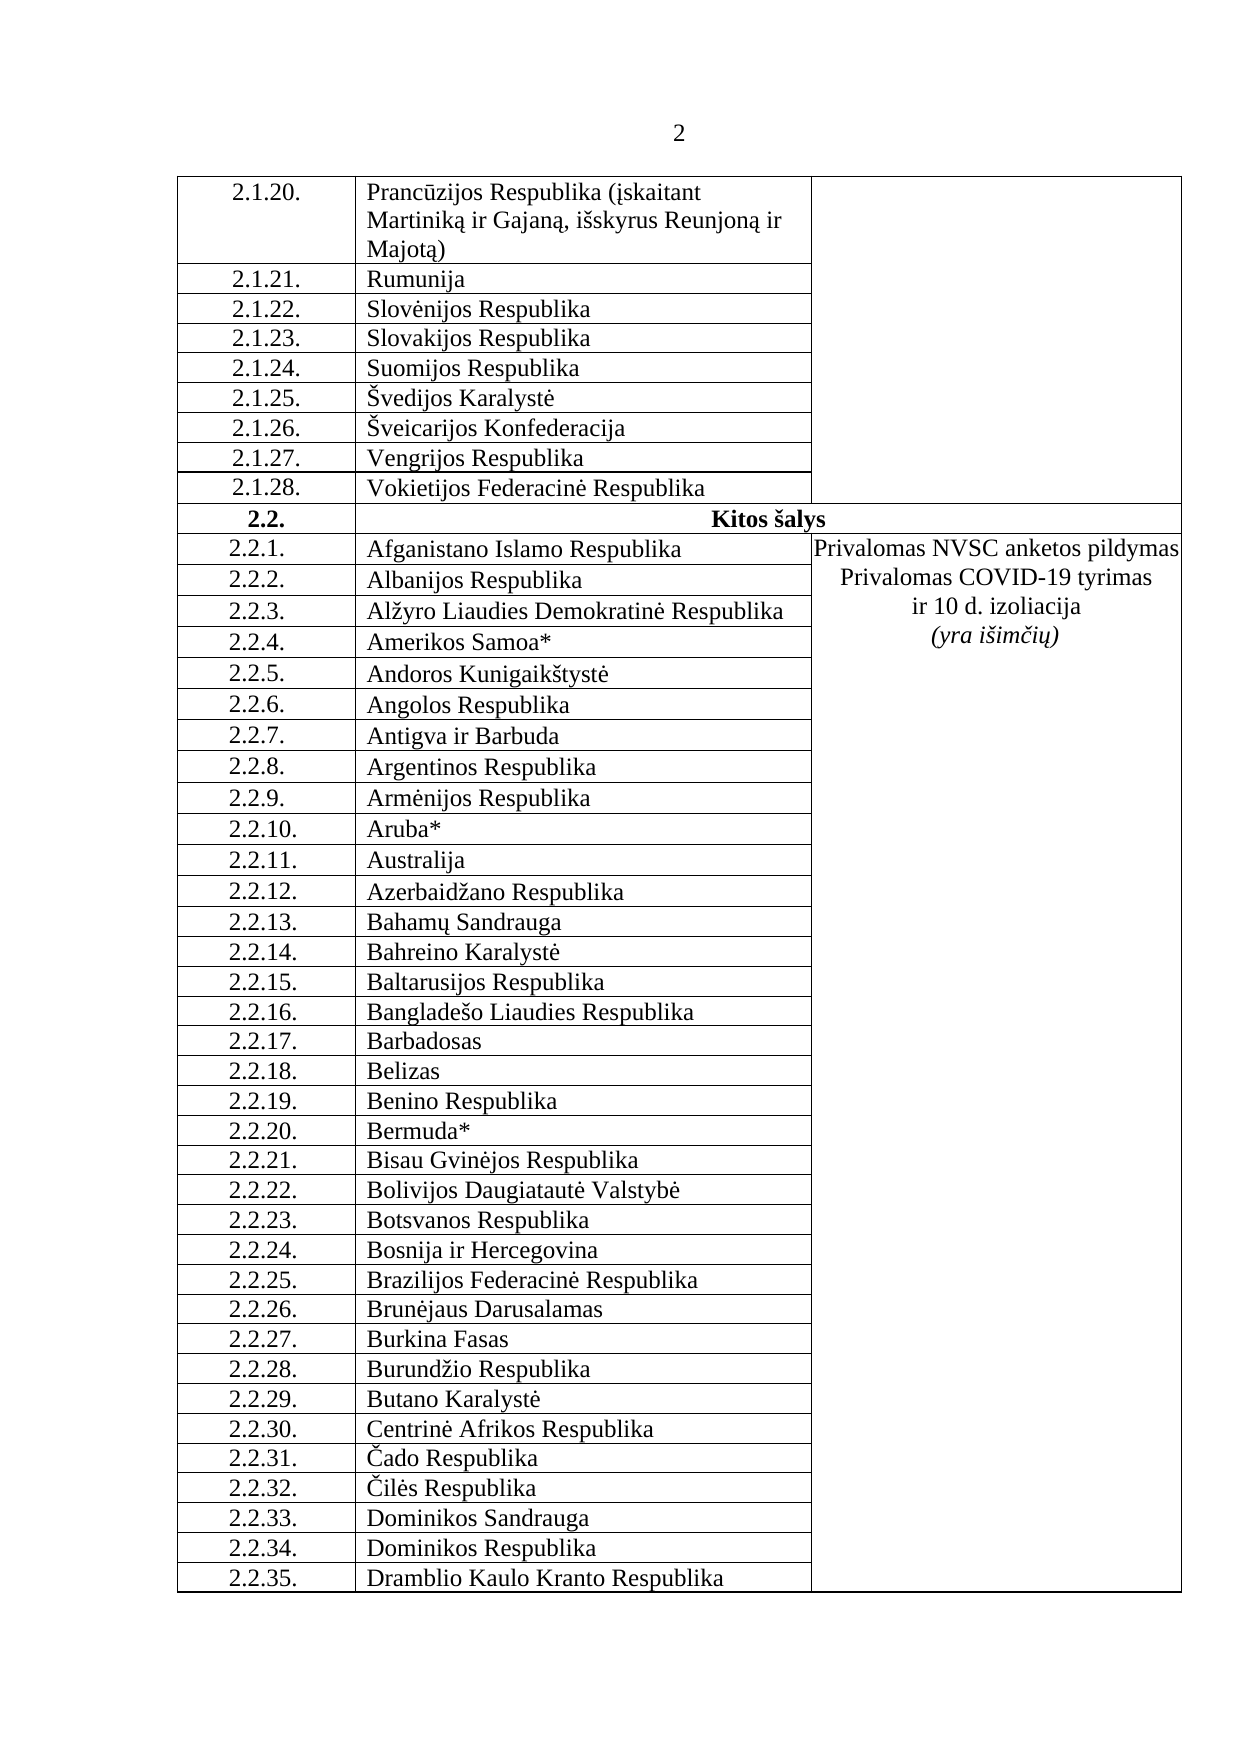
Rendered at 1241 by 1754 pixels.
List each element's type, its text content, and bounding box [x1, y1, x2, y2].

table_cell Privalomas NVSC anketos pildymas Privalomas COVID-19 tyrimas ir 10 d. izoliacija (yra išimčių) [812, 534, 1181, 1591]
table_cell 2.2.3. [178, 596, 355, 626]
table_cell 2.2.35. [178, 1563, 355, 1591]
table_cell 2.2.20. [178, 1116, 355, 1144]
table_cell Bermuda* [356, 1116, 811, 1144]
table_cell Afganistano Islamo Respublika [356, 534, 811, 563]
table_cell 2.2.25. [178, 1265, 355, 1293]
table_cell 2.2.24. [178, 1235, 355, 1264]
table_cell 2.2.27. [178, 1324, 355, 1353]
table_cell 2.2.10. [178, 814, 355, 844]
table_cell Bangladešo Liaudies Respublika [356, 997, 811, 1025]
table_cell 2.2.22. [178, 1175, 355, 1204]
table_cell 2.2.9. [178, 783, 355, 813]
table_cell Angolos Respublika [356, 689, 811, 719]
table_cell Čado Respublika [356, 1444, 811, 1472]
table_cell 2.1.23. [178, 324, 355, 352]
table_cell Benino Respublika [356, 1086, 811, 1115]
table_cell 2.2.23. [178, 1205, 355, 1234]
table_cell 2.2.2. [178, 565, 355, 595]
table_cell Dramblio Kaulo Kranto Respublika [356, 1563, 811, 1591]
table_cell 2.2.16. [178, 997, 355, 1025]
table_cell Švedijos Karalystė [356, 383, 811, 412]
table_cell Vengrijos Respublika [356, 443, 811, 471]
table_cell Belizas [356, 1056, 811, 1085]
table_cell 2.1.22. [178, 294, 355, 322]
table_cell 2.1.28. [178, 473, 355, 503]
table_cell 2.1.20. [178, 177, 355, 263]
table_cell Dominikos Respublika [356, 1533, 811, 1562]
table_cell Bosnija ir Hercegovina [356, 1235, 811, 1264]
table_cell 2.2.31. [178, 1444, 355, 1472]
table_cell 2.2.33. [178, 1503, 355, 1532]
table_cell Brunėjaus Darusalamas [356, 1295, 811, 1323]
table_cell 2.2.28. [178, 1354, 355, 1383]
table_cell Burundžio Respublika [356, 1354, 811, 1383]
table_cell 2.2.15. [178, 967, 355, 996]
table_cell Čilės Respublika [356, 1473, 811, 1502]
table_cell 2.1.21. [178, 264, 355, 293]
table_cell Brazilijos Federacinė Respublika [356, 1265, 811, 1293]
table_cell Barbadosas [356, 1026, 811, 1055]
table_cell 2.2.19. [178, 1086, 355, 1115]
table_cell 2.2.26. [178, 1295, 355, 1323]
table_cell Bolivijos Daugiatautė Valstybė [356, 1175, 811, 1204]
table_cell Slovėnijos Respublika [356, 294, 811, 322]
table_cell Slovakijos Respublika [356, 324, 811, 352]
table_cell Centrinė Afrikos Respublika [356, 1414, 811, 1442]
table_cell 2.2.7. [178, 720, 355, 750]
table_cell Botsvanos Respublika [356, 1205, 811, 1234]
table_cell Argentinos Respublika [356, 751, 811, 782]
table_cell 2.2.14. [178, 937, 355, 966]
table_cell 2.2.29. [178, 1384, 355, 1413]
table_cell 2.2.6. [178, 689, 355, 719]
table_cell Kitos šalys [356, 504, 1181, 532]
table_cell Armėnijos Respublika [356, 783, 811, 813]
table_cell Dominikos Sandrauga [356, 1503, 811, 1532]
table_cell 2.2.34. [178, 1533, 355, 1562]
table_cell 2.2.21. [178, 1146, 355, 1174]
table_cell Vokietijos Federacinė Respublika [356, 473, 811, 503]
table_cell 2.2.32. [178, 1473, 355, 1502]
table_cell Andoros Kunigaikštystė [356, 658, 811, 688]
table_cell 2.2.8. [178, 751, 355, 782]
table_cell Bisau Gvinėjos Respublika [356, 1146, 811, 1174]
table_cell 2.2.1. [178, 534, 355, 563]
table_cell Butano Karalystė [356, 1384, 811, 1413]
table_cell 2.2.13. [178, 907, 355, 936]
table_cell 2.2.30. [178, 1414, 355, 1442]
table_cell Prancūzijos Respublika (įskaitant Martiniką ir Gajaną, išskyrus Reunjoną ir Majotą) [356, 177, 811, 263]
table_cell 2.2.12. [178, 876, 355, 906]
table_cell 2.2.4. [178, 627, 355, 657]
table_cell Bahreino Karalystė [356, 937, 811, 966]
table_cell 2.1.26. [178, 413, 355, 442]
table_cell Suomijos Respublika [356, 353, 811, 382]
table_cell Antigva ir Barbuda [356, 720, 811, 750]
table_cell Baltarusijos Respublika [356, 967, 811, 996]
table_cell 2.2.18. [178, 1056, 355, 1085]
table_cell 2.2. [178, 504, 355, 532]
table_cell Aruba* [356, 814, 811, 844]
table_cell 2.1.27. [178, 443, 355, 471]
table_cell Rumunija [356, 264, 811, 293]
table_cell 2.2.17. [178, 1026, 355, 1055]
table_cell 2.2.5. [178, 658, 355, 688]
table_cell Albanijos Respublika [356, 565, 811, 595]
table_cell Amerikos Samoa* [356, 627, 811, 657]
table_cell Alžyro Liaudies Demokratinė Respublika [356, 596, 811, 626]
table_cell Australija [356, 845, 811, 875]
table_cell 2.2.11. [178, 845, 355, 875]
table_cell Šveicarijos Konfederacija [356, 413, 811, 442]
table_cell Azerbaidžano Respublika [356, 876, 811, 906]
table_cell [812, 177, 1181, 503]
table_cell Burkina Fasas [356, 1324, 811, 1353]
table_cell Bahamų Sandrauga [356, 907, 811, 936]
table_cell 2.1.25. [178, 383, 355, 412]
table_cell 2.1.24. [178, 353, 355, 382]
